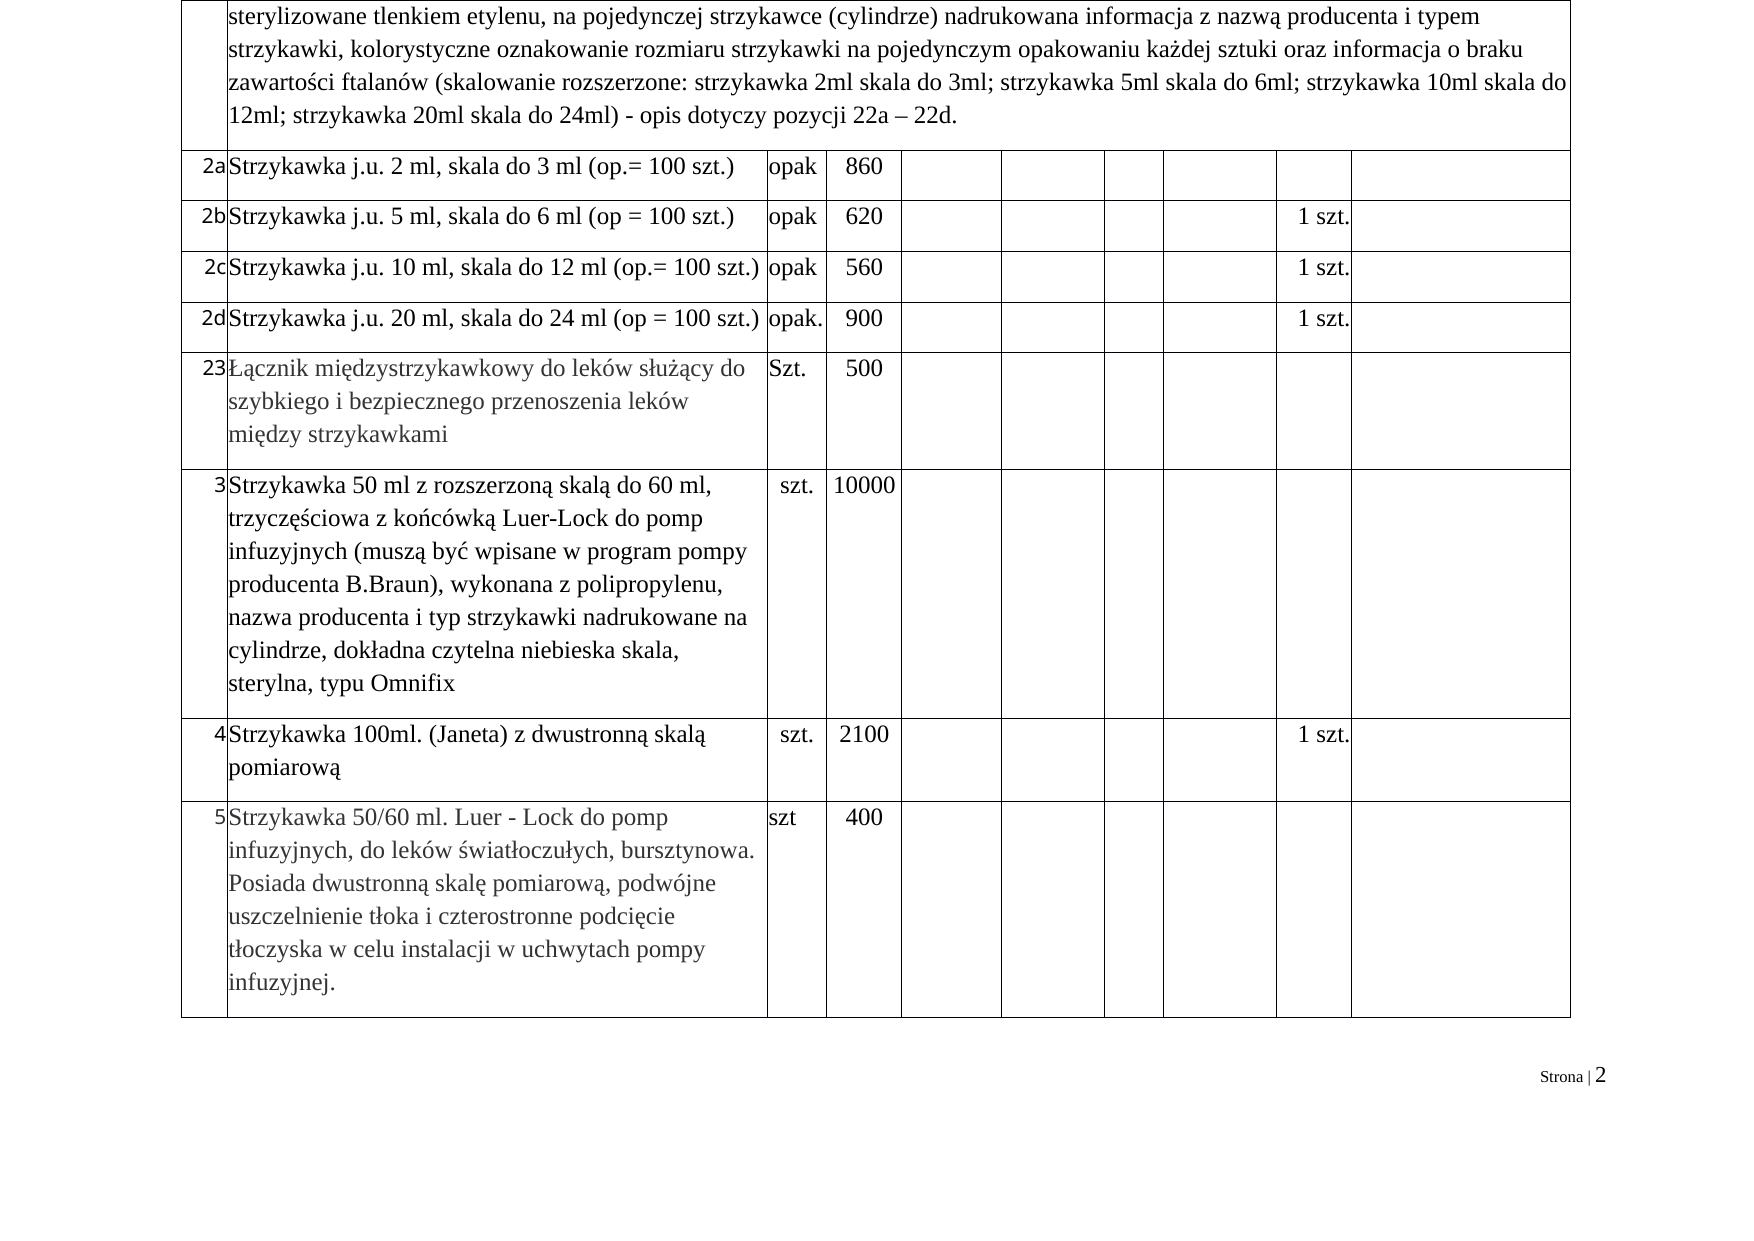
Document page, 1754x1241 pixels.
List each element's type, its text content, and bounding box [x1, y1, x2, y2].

table_cell [902, 470, 1001, 718]
table_cell [1002, 151, 1104, 200]
table_cell [1352, 353, 1570, 469]
table_cell [1352, 303, 1570, 352]
table_cell [1164, 151, 1276, 200]
table_cell 2100 [827, 719, 901, 801]
table_cell 2b [182, 201, 227, 251]
table_cell [1002, 353, 1104, 469]
table_cell [902, 802, 1001, 1017]
table_cell Strzykawka j.u. 20 ml, skala do 24 ml (op = 100 szt.) [228, 303, 767, 352]
table_cell Strzykawka j.u. 5 ml, skala do 6 ml (op = 100 szt.) [228, 201, 767, 251]
table_cell [1352, 719, 1570, 801]
table_cell [1105, 303, 1163, 352]
table_cell [1164, 252, 1276, 302]
table_cell [1277, 802, 1351, 1017]
table_cell [1105, 719, 1163, 801]
table_cell [902, 252, 1001, 302]
table_cell [1164, 470, 1276, 718]
table_cell [902, 151, 1001, 200]
table_cell [1002, 303, 1104, 352]
table_cell [1277, 151, 1351, 200]
table_cell 860 [827, 151, 901, 200]
table_cell szt. [768, 719, 826, 801]
table_cell [1164, 201, 1276, 251]
table_cell [1105, 353, 1163, 469]
table_cell [1105, 252, 1163, 302]
table_cell [1164, 719, 1276, 801]
table_cell [1164, 802, 1276, 1017]
table_cell [1105, 151, 1163, 200]
table_cell szt [768, 802, 826, 1017]
table_cell [1352, 201, 1570, 251]
table_cell [1002, 470, 1104, 718]
table_cell [1352, 252, 1570, 302]
table_cell Strzykawka j.u. 10 ml, skala do 12 ml (op.= 100 szt.) [228, 252, 767, 302]
table_cell 1 szt. [1277, 719, 1351, 801]
table_cell Łącznik międzystrzykawkowy do leków służący do szybkiego i bezpiecznego przenoszenia leków między strzykawkami [228, 353, 767, 469]
table_cell 4 [182, 719, 227, 801]
table_cell 5 [182, 802, 227, 1017]
table_cell Strzykawka j.u. 2 ml, skala do 3 ml (op.= 100 szt.) [228, 151, 767, 200]
table_cell 400 [827, 802, 901, 1017]
table_cell 500 [827, 353, 901, 469]
table_cell [1277, 470, 1351, 718]
table_cell [1164, 303, 1276, 352]
table_cell Strzykawka 50/60 ml. Luer - Lock do pomp infuzyjnych, do leków światłoczułych, bursztynowa. Posiada dwustronną skalę pomiarową, podwójne uszczelnienie tłoka i czterostronne podcięcie tłoczyska w celu instalacji w uchwytach pompy infuzyjnej. [228, 802, 767, 1017]
table_cell 3 [182, 470, 227, 718]
table_cell [1002, 802, 1104, 1017]
table_cell 2d [182, 303, 227, 352]
table_cell 1 szt. [1277, 201, 1351, 251]
table_cell [1002, 719, 1104, 801]
table_cell opak [768, 201, 826, 251]
table_cell szt. [768, 470, 826, 718]
table_cell Strzykawka 100ml. (Janeta) z dwustronną skalą pomiarową [228, 719, 767, 801]
table_cell opak. [768, 303, 826, 352]
table_cell [1352, 151, 1570, 200]
table_cell [1105, 802, 1163, 1017]
table_cell 10000 [827, 470, 901, 718]
table_cell [1352, 802, 1570, 1017]
table_cell [182, 1, 227, 150]
table_cell 620 [827, 201, 901, 251]
table_cell [1352, 470, 1570, 718]
table_cell 23 [182, 353, 227, 469]
table_cell [1164, 353, 1276, 469]
table_cell Szt. [768, 353, 826, 469]
table_cell 2c [182, 252, 227, 302]
table_cell [902, 201, 1001, 251]
table_cell 1 szt. [1277, 252, 1351, 302]
table_cell 1 szt. [1277, 303, 1351, 352]
table_cell opak [768, 252, 826, 302]
table_cell [1105, 201, 1163, 251]
table_cell 560 [827, 252, 901, 302]
table_cell [902, 353, 1001, 469]
table_cell [1105, 470, 1163, 718]
table_cell [1002, 201, 1104, 251]
table_cell [1002, 252, 1104, 302]
table_cell [1277, 353, 1351, 469]
table_cell [902, 303, 1001, 352]
table_cell [902, 719, 1001, 801]
table_cell sterylizowane tlenkiem etylenu, na pojedynczej strzykawce (cylindrze) nadrukowana informacja z nazwą producenta i typem strzykawki, kolorystyczne oznakowanie rozmiaru strzykawki na pojedynczym opakowaniu każdej sztuki oraz informacja o braku zawartości ftalanów (skalowanie rozszerzone: strzykawka 2ml skala do 3ml; strzykawka 5ml skala do 6ml; strzykawka 10ml skala do 12ml; strzykawka 20ml skala do 24ml) - opis dotyczy pozycji 22a – 22d. [228, 1, 1570, 150]
table_cell 2a [182, 151, 227, 200]
table_cell Strzykawka 50 ml z rozszerzoną skalą do 60 ml, trzyczęściowa z końcówką Luer-Lock do pomp infuzyjnych (muszą być wpisane w program pompy producenta B.Braun), wykonana z polipropylenu, nazwa producenta i typ strzykawki nadrukowane na cylindrze, dokładna czytelna niebieska skala, sterylna, typu Omnifix [228, 470, 767, 718]
table_cell 900 [827, 303, 901, 352]
table_cell opak [768, 151, 826, 200]
